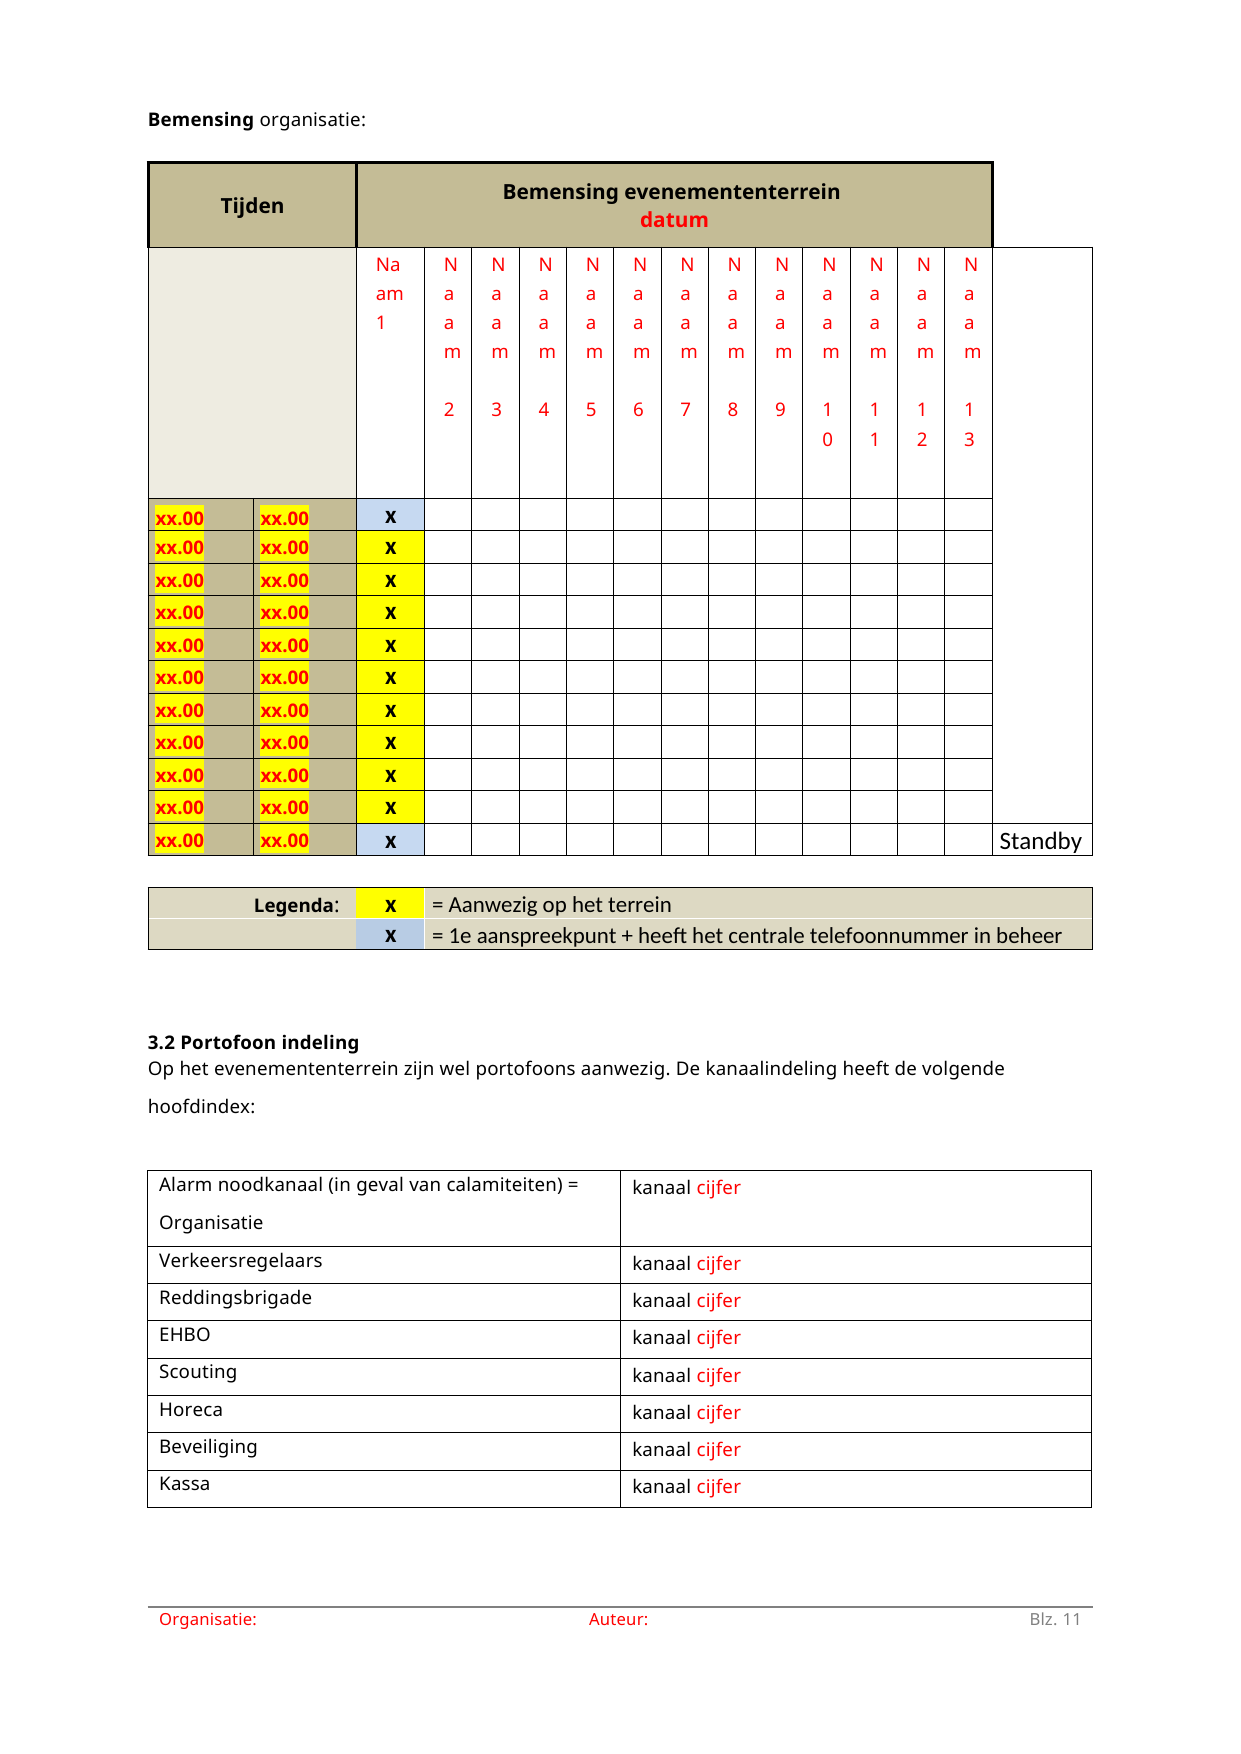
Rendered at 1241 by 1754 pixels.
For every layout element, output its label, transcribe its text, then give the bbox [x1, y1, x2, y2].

table_cell [945, 856, 992, 887]
table_cell Naam 5 [567, 248, 613, 498]
table_cell Naam 8 [709, 248, 755, 498]
table_cell Naam 1 [357, 248, 424, 498]
table_cell [756, 629, 802, 660]
table_cell [425, 726, 471, 758]
table_cell [756, 694, 802, 725]
table_cell [149, 888, 237, 918]
table_cell Naam 10 [803, 248, 850, 498]
table_cell Beveiliging [148, 1433, 620, 1469]
table_cell [472, 564, 519, 595]
table_cell Kassa [148, 1471, 620, 1507]
table_cell [520, 791, 566, 823]
table_cell x [357, 726, 424, 758]
table_cell xx.00 [149, 596, 253, 628]
table_cell [472, 791, 519, 823]
table_cell xx.00 [149, 791, 253, 823]
table_cell xx.00 [254, 499, 356, 530]
table_cell xx.00 [254, 791, 356, 823]
table_cell [472, 856, 519, 887]
table_cell [851, 531, 897, 563]
text Bemensing organisatie: [148, 103, 1093, 132]
table_cell kanaal cijfer [621, 1433, 1091, 1469]
table_cell [945, 791, 992, 823]
table_cell Naam 9 [756, 248, 802, 498]
table_cell [945, 531, 992, 563]
table_cell [851, 596, 897, 628]
text Op het evenemententerrein zijn wel portofoons aanwezig. De kanaalindeling heeft de volgende hoofdindex: [148, 1056, 1093, 1119]
table_cell [662, 596, 708, 628]
table_cell [993, 563, 1092, 595]
table_cell x [357, 824, 424, 855]
table_cell [851, 824, 897, 855]
table_cell [851, 629, 897, 660]
table_cell [148, 856, 237, 887]
table_cell x [357, 629, 424, 660]
table_cell [851, 564, 897, 595]
table_cell xx.00 [254, 531, 356, 563]
table_cell [519, 856, 566, 887]
table_header Alarm noodkanaal (in geval van calamiteiten) = Organisatie [148, 1171, 620, 1246]
table_cell kanaal cijfer [621, 1247, 1091, 1283]
table_cell xx.00 [254, 824, 356, 855]
table_cell [567, 694, 613, 725]
table_cell [803, 791, 850, 823]
table_cell [425, 856, 472, 887]
table_cell x [357, 791, 424, 823]
table_cell [425, 499, 471, 530]
table_cell [661, 856, 708, 887]
table_cell Naam 2 [425, 248, 471, 498]
table_cell Verkeersregelaars [148, 1247, 620, 1283]
table_cell [709, 629, 755, 660]
table_cell [993, 758, 1092, 790]
table_cell [614, 499, 661, 530]
table_cell [709, 661, 755, 693]
table_cell xx.00 [149, 564, 253, 595]
table_cell [149, 248, 356, 498]
table_cell [898, 564, 944, 595]
table_cell [945, 726, 992, 758]
table_cell [851, 791, 897, 823]
table_cell [756, 726, 802, 758]
table_cell EHBO [148, 1321, 620, 1358]
table_cell [756, 596, 802, 628]
table_header [994, 161, 1092, 247]
table_cell [992, 888, 1092, 918]
table_cell [803, 499, 850, 530]
table_cell [803, 661, 850, 693]
table_cell [851, 726, 897, 758]
table_cell [472, 661, 519, 693]
table_cell [756, 499, 802, 530]
table_cell [472, 531, 519, 563]
table_cell Reddingsbrigade [148, 1284, 620, 1320]
table_cell [520, 726, 566, 758]
table_cell [356, 856, 424, 887]
table_cell [993, 725, 1092, 758]
table_cell [898, 856, 945, 887]
table_cell [709, 791, 755, 823]
table_cell = 1e aanspreekpunt + heeft het centrale telefoonnummer in beheer [425, 919, 1092, 949]
table_cell kanaal cijfer [621, 1471, 1091, 1507]
table_cell [425, 629, 471, 660]
table_cell [756, 564, 802, 595]
table_cell [567, 596, 613, 628]
table_cell xx.00 [254, 564, 356, 595]
table_cell [803, 596, 850, 628]
table_cell [662, 564, 708, 595]
table_cell [472, 726, 519, 758]
table_cell kanaal cijfer [621, 1284, 1091, 1320]
table_cell [945, 629, 992, 660]
table_cell [945, 564, 992, 595]
table_cell [614, 596, 661, 628]
table_cell [851, 759, 897, 790]
table_cell [614, 564, 661, 595]
table_cell xx.00 [149, 499, 253, 530]
table_cell [425, 791, 471, 823]
table_cell [898, 629, 944, 660]
table_cell [425, 694, 471, 725]
table_cell [803, 564, 850, 595]
table_cell Scouting [148, 1359, 620, 1395]
table_cell [472, 499, 519, 530]
table_cell [898, 791, 944, 823]
table_cell [709, 726, 755, 758]
table_cell [520, 629, 566, 660]
table_cell [472, 759, 519, 790]
table_cell Legenda: [237, 888, 356, 918]
table_cell [756, 824, 802, 855]
table_cell [425, 596, 471, 628]
table_cell [756, 791, 802, 823]
table_cell [803, 629, 850, 660]
table_cell xx.00 [149, 824, 253, 855]
table_cell [898, 694, 944, 725]
table_cell [520, 499, 566, 530]
table_cell [662, 694, 708, 725]
table_cell xx.00 [254, 629, 356, 660]
table_cell [993, 628, 1092, 660]
table_cell [567, 499, 613, 530]
table_cell [425, 759, 471, 790]
table_cell [898, 726, 944, 758]
table_cell [472, 694, 519, 725]
table_cell Naam 6 [614, 248, 661, 498]
table_cell [756, 661, 802, 693]
table_cell = Aanwezig op het terrein [425, 888, 992, 918]
table_cell Naam 3 [472, 248, 519, 498]
table_cell [898, 531, 944, 563]
table_cell [898, 499, 944, 530]
table_cell [851, 694, 897, 725]
table_cell [614, 791, 661, 823]
table_cell [945, 694, 992, 725]
table_header kanaal cijfer [621, 1171, 1091, 1246]
table_cell [992, 856, 1092, 887]
table_cell x [357, 661, 424, 693]
table_cell Naam 11 [851, 248, 897, 498]
table_cell [709, 759, 755, 790]
table_cell xx.00 [149, 694, 253, 725]
table_cell xx.00 [149, 726, 253, 758]
table_cell x [357, 564, 424, 595]
table_cell x [357, 694, 424, 725]
table_cell [709, 824, 755, 855]
table_cell [945, 759, 992, 790]
table_cell [567, 759, 613, 790]
table_cell [566, 856, 614, 887]
table_cell [662, 661, 708, 693]
table_cell [993, 595, 1092, 628]
table_cell [614, 759, 661, 790]
table_cell [567, 726, 613, 758]
table_cell x [357, 596, 424, 628]
table_cell x [357, 499, 424, 530]
table_cell [614, 856, 661, 887]
table_cell xx.00 [254, 694, 356, 725]
table_cell [851, 499, 897, 530]
table_cell [614, 661, 661, 693]
table_header Bemensing evenemententerrein datum [358, 164, 991, 247]
table_cell [709, 564, 755, 595]
table_cell [803, 856, 850, 887]
table_cell x [356, 919, 424, 949]
table_cell [614, 694, 661, 725]
table_cell xx.00 [149, 629, 253, 660]
table_cell [945, 596, 992, 628]
table_cell [662, 759, 708, 790]
table_cell Naam 12 [898, 248, 944, 498]
table_cell kanaal cijfer [621, 1321, 1091, 1358]
table_cell [237, 856, 356, 887]
table_cell [803, 759, 850, 790]
table_cell [567, 629, 613, 660]
table_cell [850, 856, 897, 887]
table_cell [614, 531, 661, 563]
table_cell [945, 661, 992, 693]
table_cell kanaal cijfer [621, 1359, 1091, 1395]
table_cell x [357, 531, 424, 563]
table_cell [520, 824, 566, 855]
table_cell [898, 661, 944, 693]
table_cell [520, 661, 566, 693]
table_cell [993, 790, 1092, 823]
table_cell [708, 856, 756, 887]
table_cell [993, 660, 1092, 693]
table_cell [662, 824, 708, 855]
table_cell [567, 531, 613, 563]
table_cell [709, 499, 755, 530]
table_cell [662, 531, 708, 563]
table_cell [472, 629, 519, 660]
table_cell [472, 596, 519, 628]
table_cell xx.00 [149, 759, 253, 790]
table_cell [709, 531, 755, 563]
table_cell [662, 726, 708, 758]
table_cell [567, 791, 613, 823]
table_cell x [356, 888, 424, 918]
table_cell [803, 726, 850, 758]
table_cell xx.00 [254, 759, 356, 790]
table_cell [709, 694, 755, 725]
table_cell [520, 596, 566, 628]
table_cell [425, 531, 471, 563]
table_cell Naam 4 [520, 248, 566, 498]
table_cell [993, 693, 1092, 725]
table_cell [851, 661, 897, 693]
table_cell xx.00 [149, 531, 253, 563]
table_cell [567, 661, 613, 693]
table_cell [662, 629, 708, 660]
table_cell [756, 759, 802, 790]
table_cell [614, 824, 661, 855]
table_cell [425, 824, 471, 855]
table_cell [898, 824, 944, 855]
table_cell [993, 530, 1092, 563]
table_cell [945, 824, 992, 855]
table_cell xx.00 [254, 596, 356, 628]
table_cell Standby [993, 824, 1092, 855]
table_cell xx.00 [149, 661, 253, 693]
table_cell Naam 7 [662, 248, 708, 498]
table_cell [567, 824, 613, 855]
table_cell [803, 694, 850, 725]
table_cell Horeca [148, 1396, 620, 1432]
table_cell [945, 499, 992, 530]
table_cell kanaal cijfer [621, 1396, 1091, 1432]
table_cell [567, 564, 613, 595]
table_cell [425, 564, 471, 595]
table_cell [709, 596, 755, 628]
subtitle 3.2 Portofoon indeling [148, 1026, 1093, 1056]
table_cell [662, 499, 708, 530]
table_cell [803, 824, 850, 855]
table_cell Naam 13 [945, 248, 992, 498]
table_cell [237, 919, 356, 949]
table_cell [756, 531, 802, 563]
table_cell [898, 596, 944, 628]
table_cell [898, 759, 944, 790]
table_cell xx.00 [254, 661, 356, 693]
table_cell [614, 629, 661, 660]
table_cell [993, 248, 1092, 498]
table_cell [520, 759, 566, 790]
table_cell [756, 856, 803, 887]
table_header Tijden [150, 164, 355, 247]
table_cell [520, 694, 566, 725]
table_cell [520, 531, 566, 563]
table_cell xx.00 [254, 726, 356, 758]
table_cell [149, 919, 237, 949]
table_cell x [357, 759, 424, 790]
table_cell [520, 564, 566, 595]
table_cell [662, 791, 708, 823]
table_cell [425, 661, 471, 693]
table_cell [993, 498, 1092, 530]
table_cell [472, 824, 519, 855]
table_cell [803, 531, 850, 563]
table_cell [614, 726, 661, 758]
